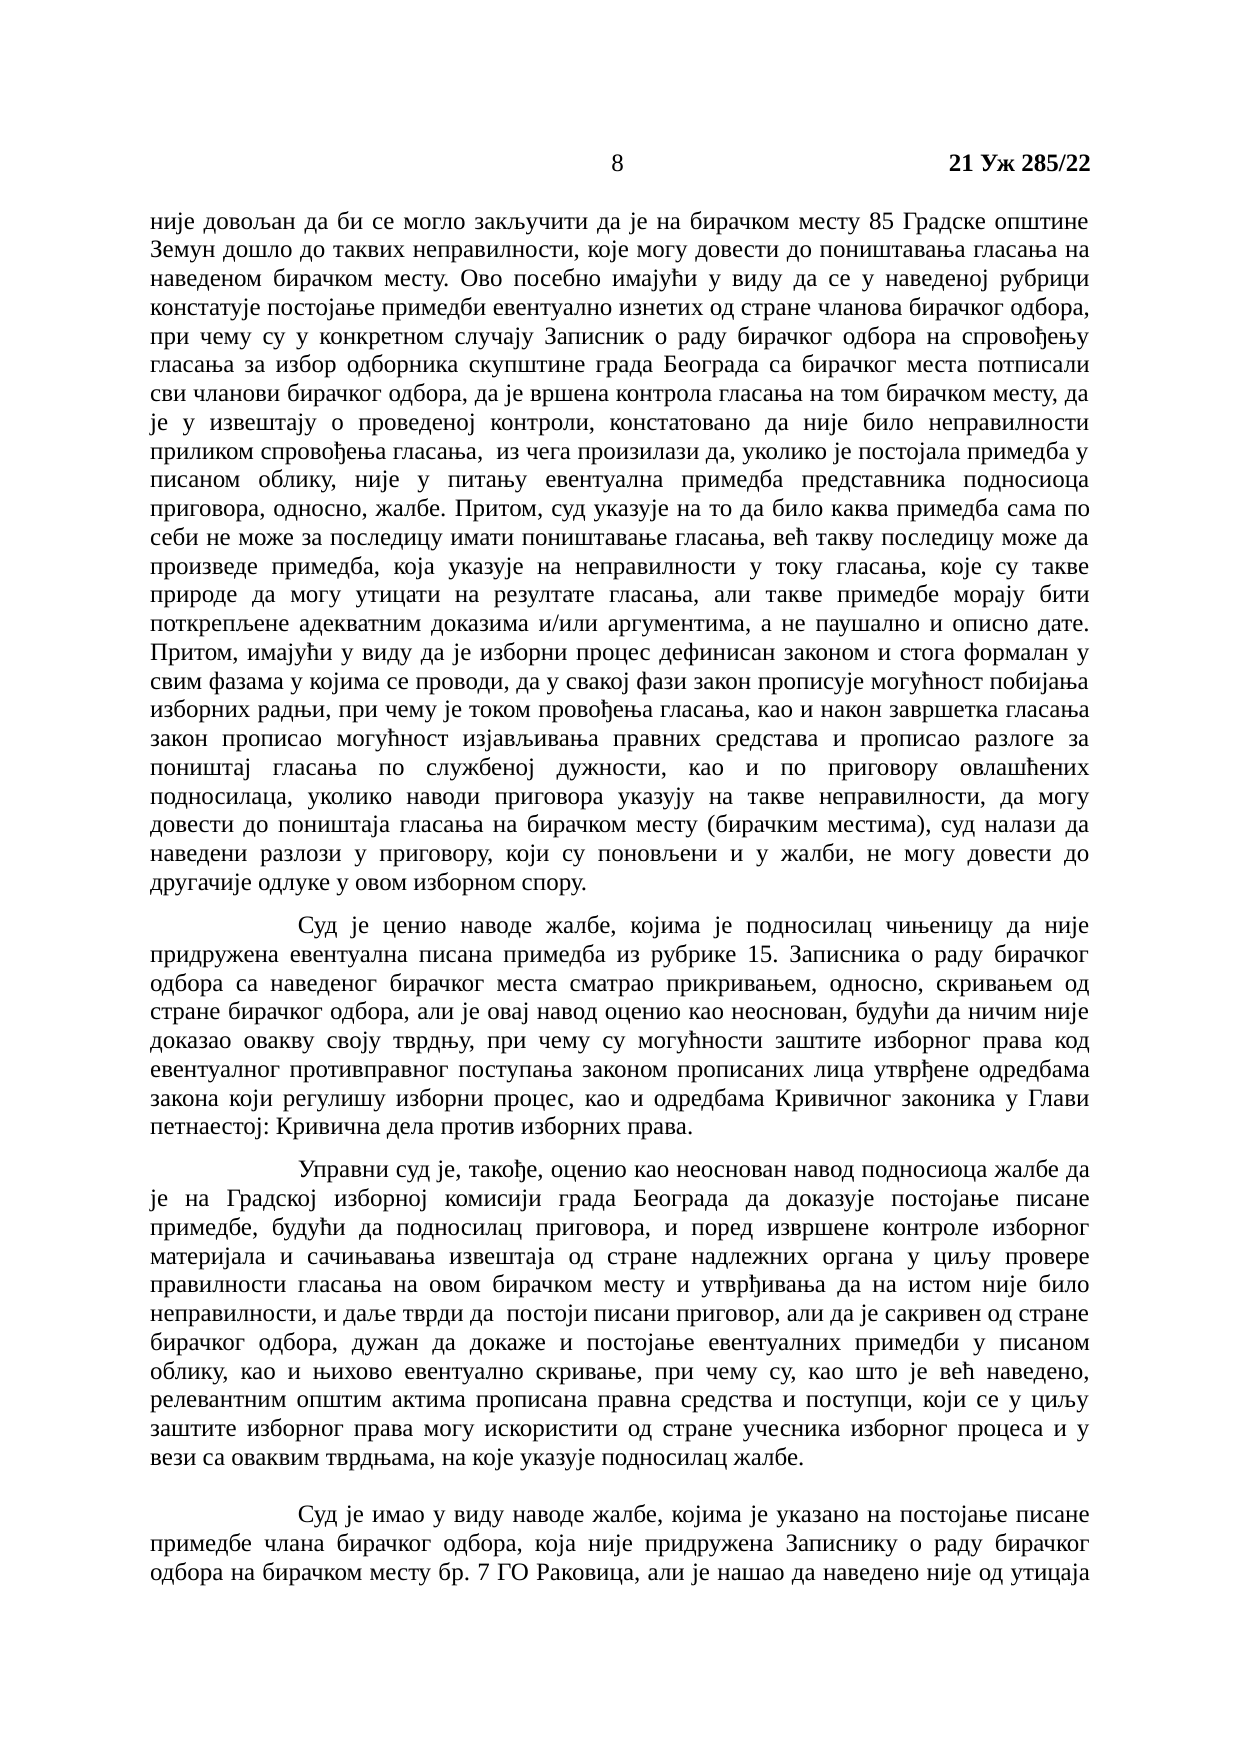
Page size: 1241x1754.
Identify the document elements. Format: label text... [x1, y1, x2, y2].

text Суд је ценио наводе жалбе, којима је подносилац чињеницу да није придружена евентуална писана примедба из рубрике 15. Записника о раду бирачког одбора са наведеног бирачког места сматрао прикривањем, односно, скривањем од стране бирачког одбора, али је овај навод оценио као неоснован, будући да ничим није доказао овакву своју тврдњу, при чему су могућности заштите изборног права код евентуалног противправног поступања законом прописаних лица утврђене одредбама закона који регулишу изборни процес, као и одредбама Кривичног законика у Глави петнаестој: Кривична дела против изборних права. [150, 910, 1091, 1140]
text Управни суд је, такође, оценио као неоснован навод подносиоца жалбе да је на Градској изборној комисији града Београда да доказује постојање писане примедбе, будући да подносилац приговора, и поред извршене контроле изборног материјала и сачињавања извештаја од стране надлежних органа у циљу провере правилности гласања на овом бирачком месту и утврђивања да на истом није било неправилности, и даље тврди да постоји писани приговор, али да је сакривен од стране бирачког одбора, дужан да докаже и постојање евентуалних примедби у писаном облику, као и њихово евентуално скривање, при чему су, као што је већ наведено, релевантним општим актима прописана правна средства и поступци, који се у циљу заштите изборног права могу искористити од стране учесника изборног процеса и у вези са оваквим тврдњама, на које указује подносилац жалбе. [150, 1154, 1091, 1471]
text није довољан да би се могло закључити да је на бирачком месту 85 Градске општине Земун дошло до таквих неправилности, које могу довести до поништавања гласања на наведеном бирачком месту. Ово посебно имајући у виду да се у наведеној рубрици констатује постојање примедби евентуално изнетих од стране чланова бирачког одбора, при чему су у конкретном случају Записник о раду бирачког одбора на спровођењу гласања за избор одборника скупштине града Београда са бирачког места потписали сви чланови бирачког одбора, да је вршена контрола гласања на том бирачком месту, да је у извештају о проведеној контроли, констатовано да није било неправилности приликом спровођења гласања, из чега произилази да, уколико је постојала примедба у писаном облику, није у питању евентуална примедба представника подносиоца приговора, односно, жалбе. Притом, суд указује на то да било каква примедба сама по себи не може за последицу имати поништавање гласања, већ такву последицу може да произведе примедба, која указује на неправилности у току гласања, које су такве природе да могу утицати на резултате гласања, али такве примедбе морају бити поткрепљене адекватним доказима и/или аргументима, а не паушално и описно дате. Притом, имајући у виду да је изборни процес дефинисан законом и стога формалан у свим фазама у којима се проводи, да у свакој фази закон прописује могућност побијања изборних радњи, при чему је током провођења гласања, као и након завршетка гласања закон прописао могућност изјављивања правних средстава и прописао разлоге за поништај гласања по службеној дужности, као и по приговору овлашћених подносилаца, уколико наводи приговора указују на такве неправилности, да могу довести до поништаја гласања на бирачком месту (бирачким местима), суд налази да наведени разлози у приговору, који су поновљени и у жалби, не могу довести до другачије одлуке у овом изборном спору. [150, 206, 1091, 896]
text Суд је имао у виду наводе жалбе, којима је указано на постојање писане примедбе члана бирачког одбора, која није придружена Записнику о раду бирачког одбора на бирачком месту бр. 7 ГО Раковица, али је нашао да наведено није од утицаја [150, 1499, 1091, 1586]
